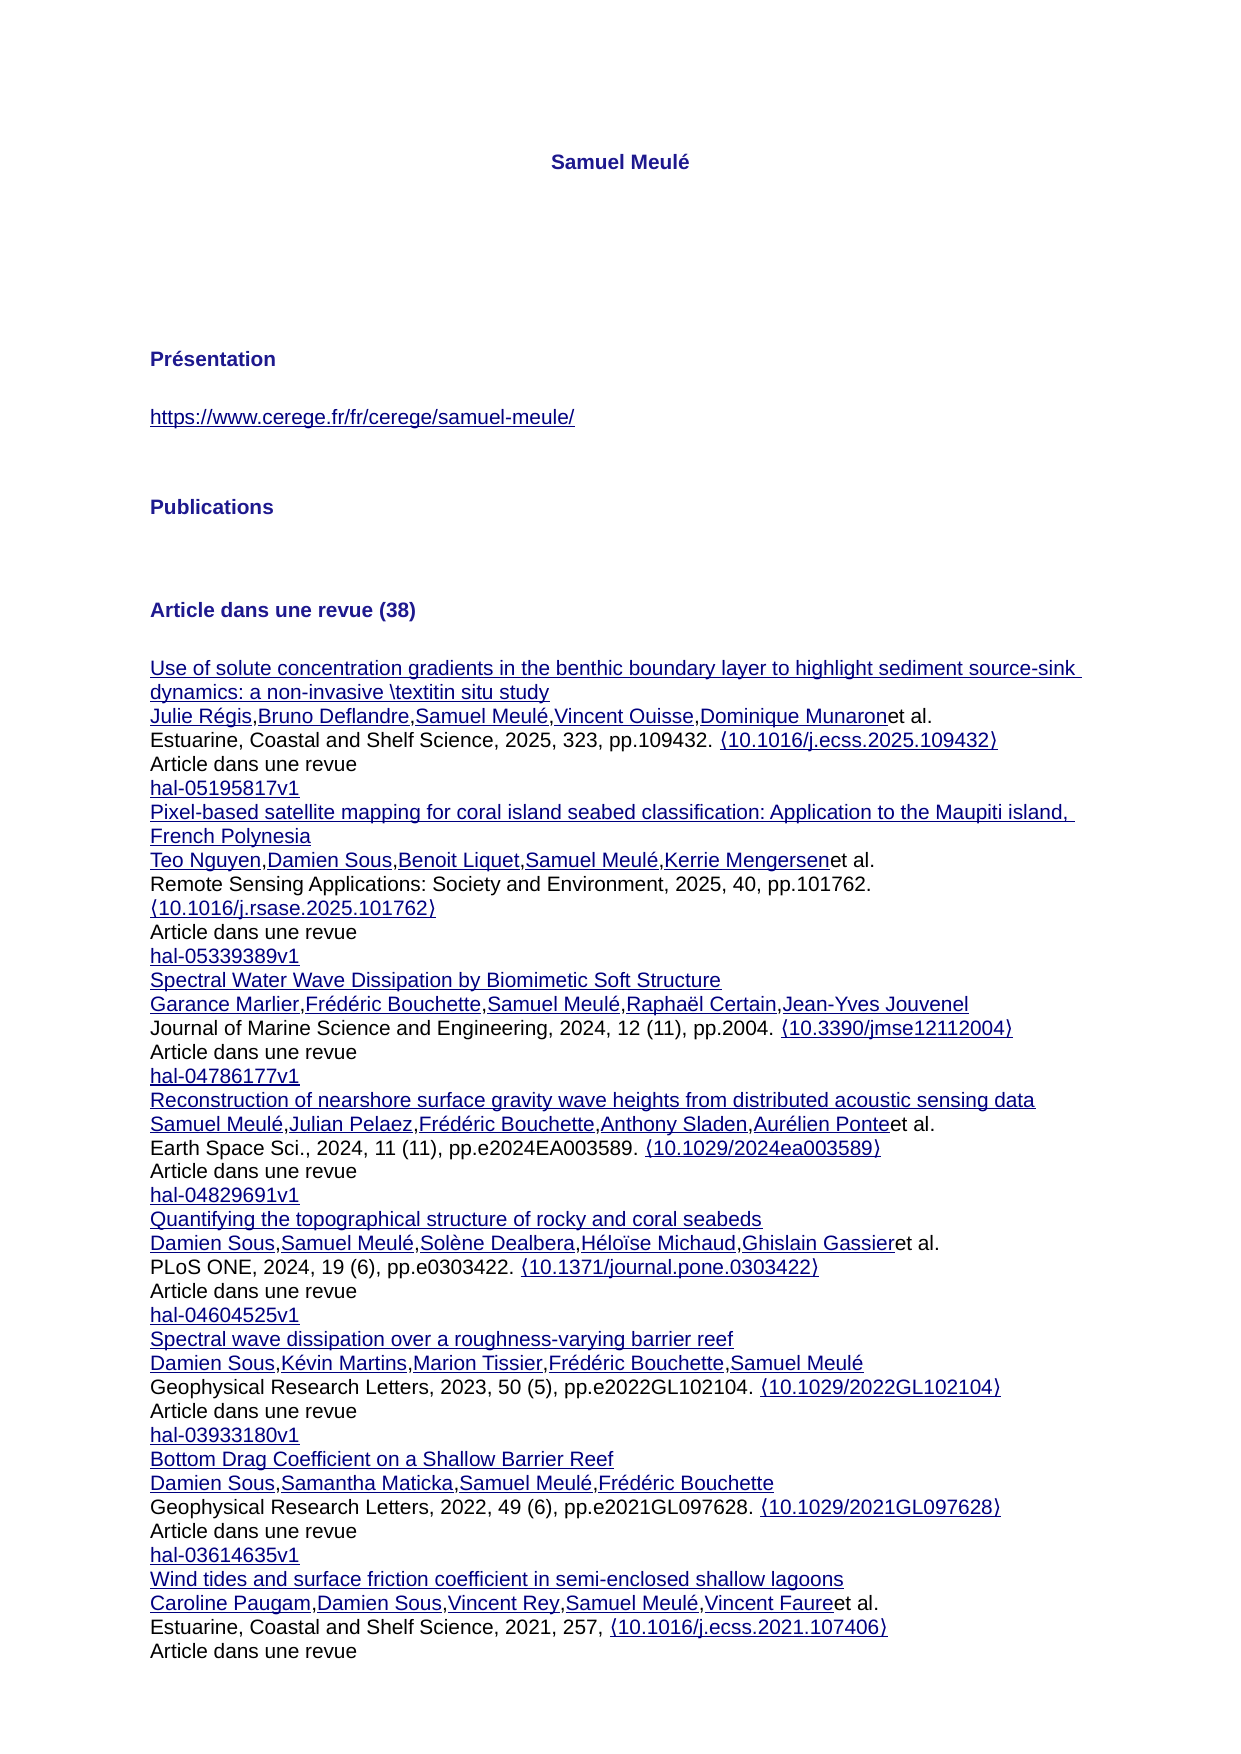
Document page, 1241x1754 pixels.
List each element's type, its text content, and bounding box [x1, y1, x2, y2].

table_cell Reconstruction of nearshore surface gravity wave heights from distributed acoustic sensing data Samuel Meulé,Julian Pelaez,Frédéric Bouchette,Anthony Sladen,Aurélien Ponteet al. Earth Space Sci., 2024, 11 (11), pp.e2024EA003589. ⟨10.1029/2024ea003589⟩ Article dans une revue hal-04829691v1 [150, 1088, 1090, 1207]
table_header Use of solute concentration gradients in the benthic boundary layer to highlight sediment source-sink dynamics: a non-invasive \textitin situ study Julie Régis,Bruno Deflandre,Samuel Meulé,Vincent Ouisse,Dominique Munaronet al. Estuarine, Coastal and Shelf Science, 2025, 323, pp.109432. ⟨10.1016/j.ecss.2025.109432⟩ Article dans une revue hal-05195817v1 [150, 656, 1090, 800]
table_cell Pixel-based satellite mapping for coral island seabed classification: Application to the Maupiti island, French Polynesia Teo Nguyen,Damien Sous,Benoit Liquet,Samuel Meulé,Kerrie Mengersenet al. Remote Sensing Applications: Society and Environment, 2025, 40, pp.101762. ⟨10.1016/j.rsase.2025.101762⟩ Article dans une revue hal-05339389v1 [150, 800, 1090, 968]
subtitle Présentation [150, 347, 1090, 371]
table_cell Quantifying the topographical structure of rocky and coral seabeds Damien Sous,Samuel Meulé,Solène Dealbera,Héloïse Michaud,Ghislain Gassieret al. PLoS ONE, 2024, 19 (6), pp.e0303422. ⟨10.1371/journal.pone.0303422⟩ Article dans une revue hal-04604525v1 [150, 1207, 1090, 1327]
table_cell Bottom Drag Coefficient on a Shallow Barrier Reef Damien Sous,Samantha Maticka,Samuel Meulé,Frédéric Bouchette Geophysical Research Letters, 2022, 49 (6), pp.e2021GL097628. ⟨10.1029/2021GL097628⟩ Article dans une revue hal-03614635v1 [150, 1447, 1090, 1567]
table_cell Spectral Water Wave Dissipation by Biomimetic Soft Structure Garance Marlier,Frédéric Bouchette,Samuel Meulé,Raphaël Certain,Jean-Yves Jouvenel Journal of Marine Science and Engineering, 2024, 12 (11), pp.2004. ⟨10.3390/jmse12112004⟩ Article dans une revue hal-04786177v1 [150, 968, 1090, 1087]
table_cell Wind tides and surface friction coefficient in semi-enclosed shallow lagoons Caroline Paugam,Damien Sous,Vincent Rey,Samuel Meulé,Vincent Faureet al. Estuarine, Coastal and Shelf Science, 2021, 257, ⟨10.1016/j.ecss.2021.107406⟩ Article dans une revue [150, 1567, 1090, 1662]
subtitle Publications [150, 495, 1090, 519]
text https://www.cerege.fr/fr/cerege/samuel-meule/ [150, 405, 1090, 429]
subtitle Samuel Meulé [150, 150, 1090, 174]
subtitle Article dans une revue (38) [150, 598, 1090, 622]
table_cell Spectral wave dissipation over a roughness‐varying barrier reef Damien Sous,Kévin Martins,Marion Tissier,Frédéric Bouchette,Samuel Meulé Geophysical Research Letters, 2023, 50 (5), pp.e2022GL102104. ⟨10.1029/2022GL102104⟩ Article dans une revue hal-03933180v1 [150, 1327, 1090, 1447]
